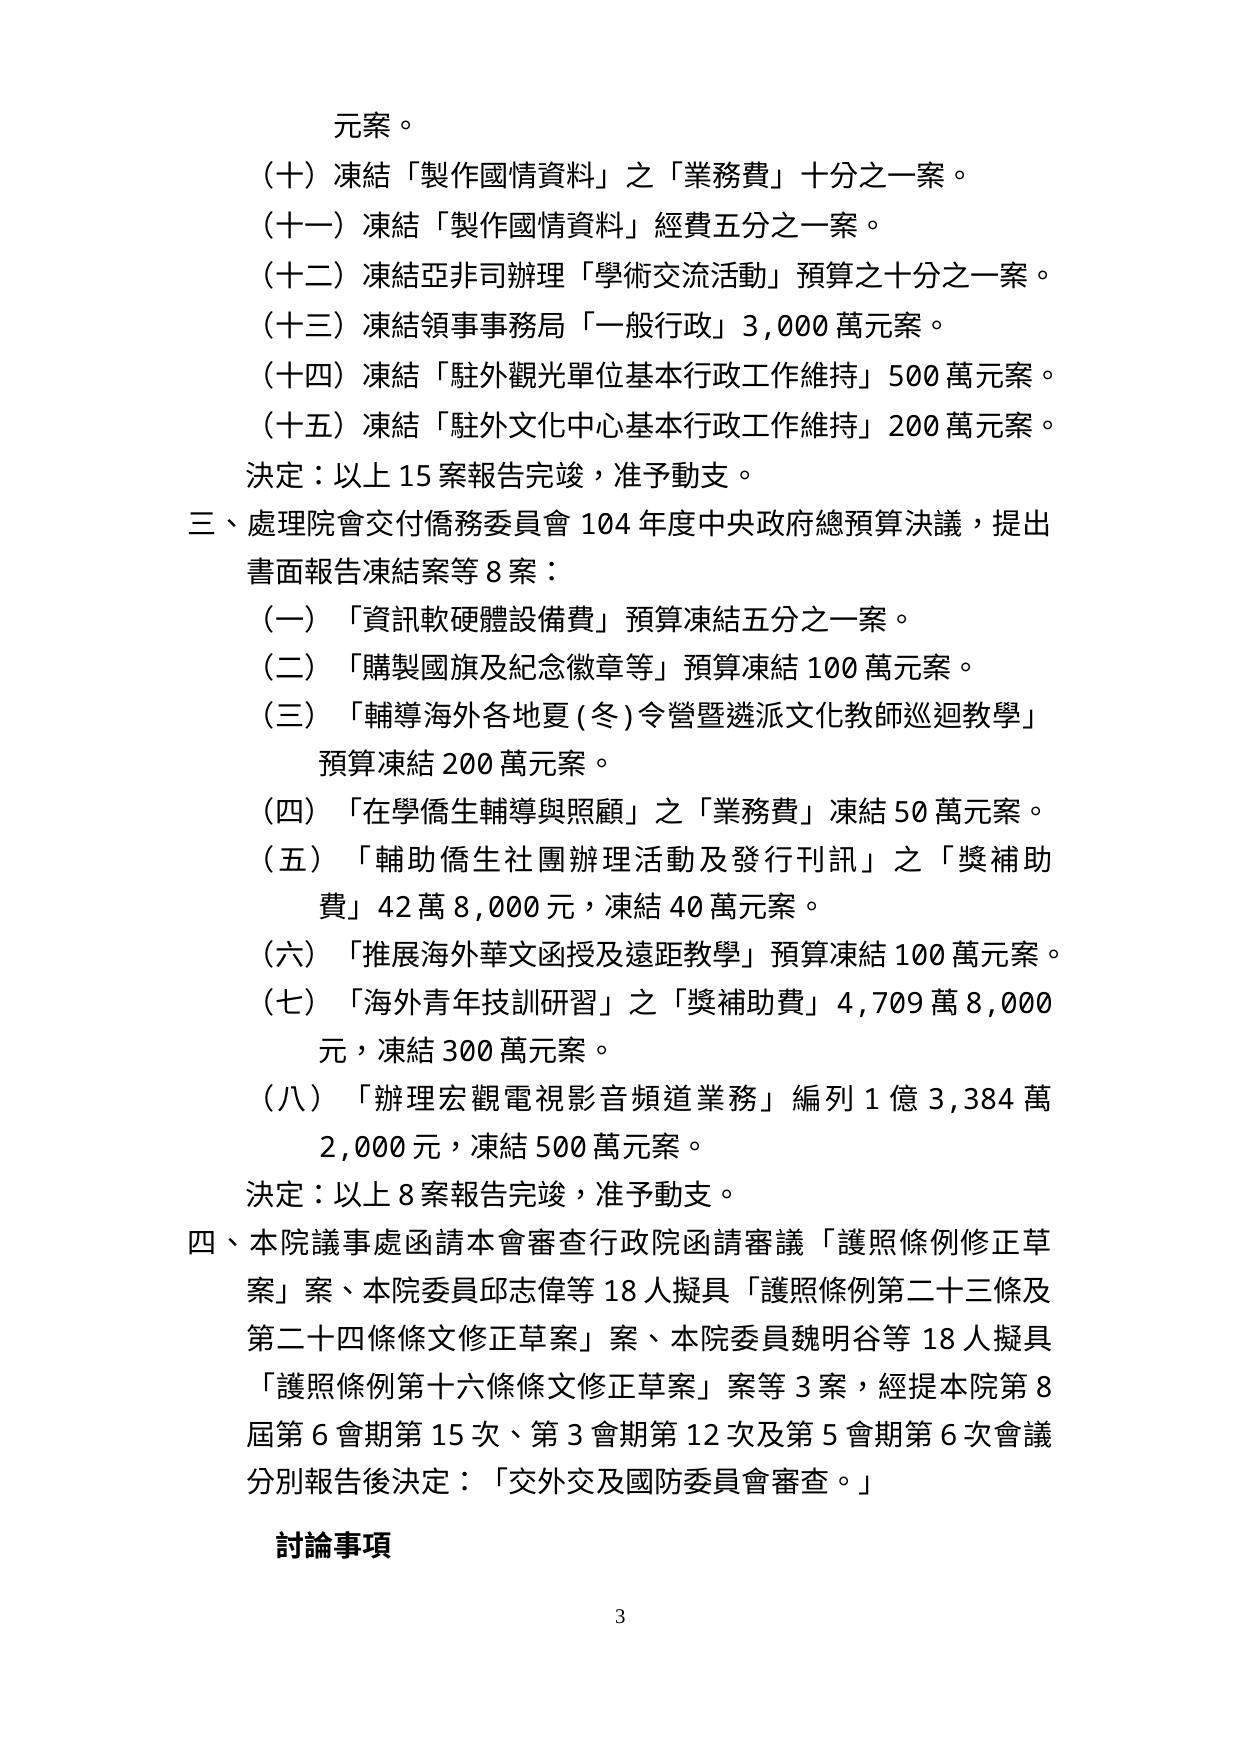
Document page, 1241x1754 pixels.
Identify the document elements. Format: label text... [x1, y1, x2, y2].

text （十四）凍結「駐外觀光單位基本行政工作維持」500萬元案。 [246, 346, 1053, 396]
text 元案。 [246, 96, 1053, 146]
text 決定：以上15案報告完竣，准予動支。 [246, 446, 1053, 496]
text 四、本院議事處函請本會審查行政院函請審議「護照條例修正草案」案、本院委員邱志偉等18人擬具「護照條例第二十三條及第二十四條條文修正草案」案、本院委員魏明谷等18人擬具「護照條例第十六條條文修正草案」案等3案，經提本院第8屆第6會期第15次、第3會期第12次及第5會期第6次會議分別報告後決定：「交外交及國防委員會審查。」 [187, 1215, 1053, 1502]
text （四）「在學僑生輔導與照顧」之「業務費」凍結50萬元案。 [246, 784, 1053, 832]
text （二）「購製國旗及紀念徽章等」預算凍結100萬元案。 [246, 640, 1053, 688]
text （一）「資訊軟硬體設備費」預算凍結五分之一案。 [246, 592, 1053, 640]
text （六）「推展海外華文函授及遠距教學」預算凍結100萬元案。 [246, 927, 1053, 975]
text （五）「輔助僑生社團辦理活動及發行刊訊」之「獎補助費」42萬8,000元，凍結40萬元案。 [246, 832, 1053, 927]
text （十三）凍結領事事務局「一般行政」3,000萬元案。 [246, 296, 1053, 346]
text （十五）凍結「駐外文化中心基本行政工作維持」200萬元案。 [246, 396, 1053, 446]
text （三）「輔導海外各地夏(冬)令營暨遴派文化教師巡迴教學」預算凍結200萬元案。 [246, 688, 1053, 784]
text 決定：以上8案報告完竣，准予動支。 [246, 1167, 1053, 1215]
text （十一）凍結「製作國情資料」經費五分之一案。 [246, 196, 1053, 246]
text 討論事項 [187, 1502, 1053, 1565]
text （八）「辦理宏觀電視影音頻道業務」編列1億3,384萬2,000元，凍結500萬元案。 [246, 1071, 1053, 1167]
text 三、處理院會交付僑務委員會104年度中央政府總預算決議，提出書面報告凍結案等8案： [187, 496, 1053, 592]
text （十二）凍結亞非司辦理「學術交流活動」預算之十分之一案。 [246, 246, 1053, 296]
text （十）凍結「製作國情資料」之「業務費」十分之一案。 [246, 146, 1053, 196]
text （七）「海外青年技訓研習」之「獎補助費」4,709萬8,000元，凍結300萬元案。 [246, 975, 1053, 1071]
